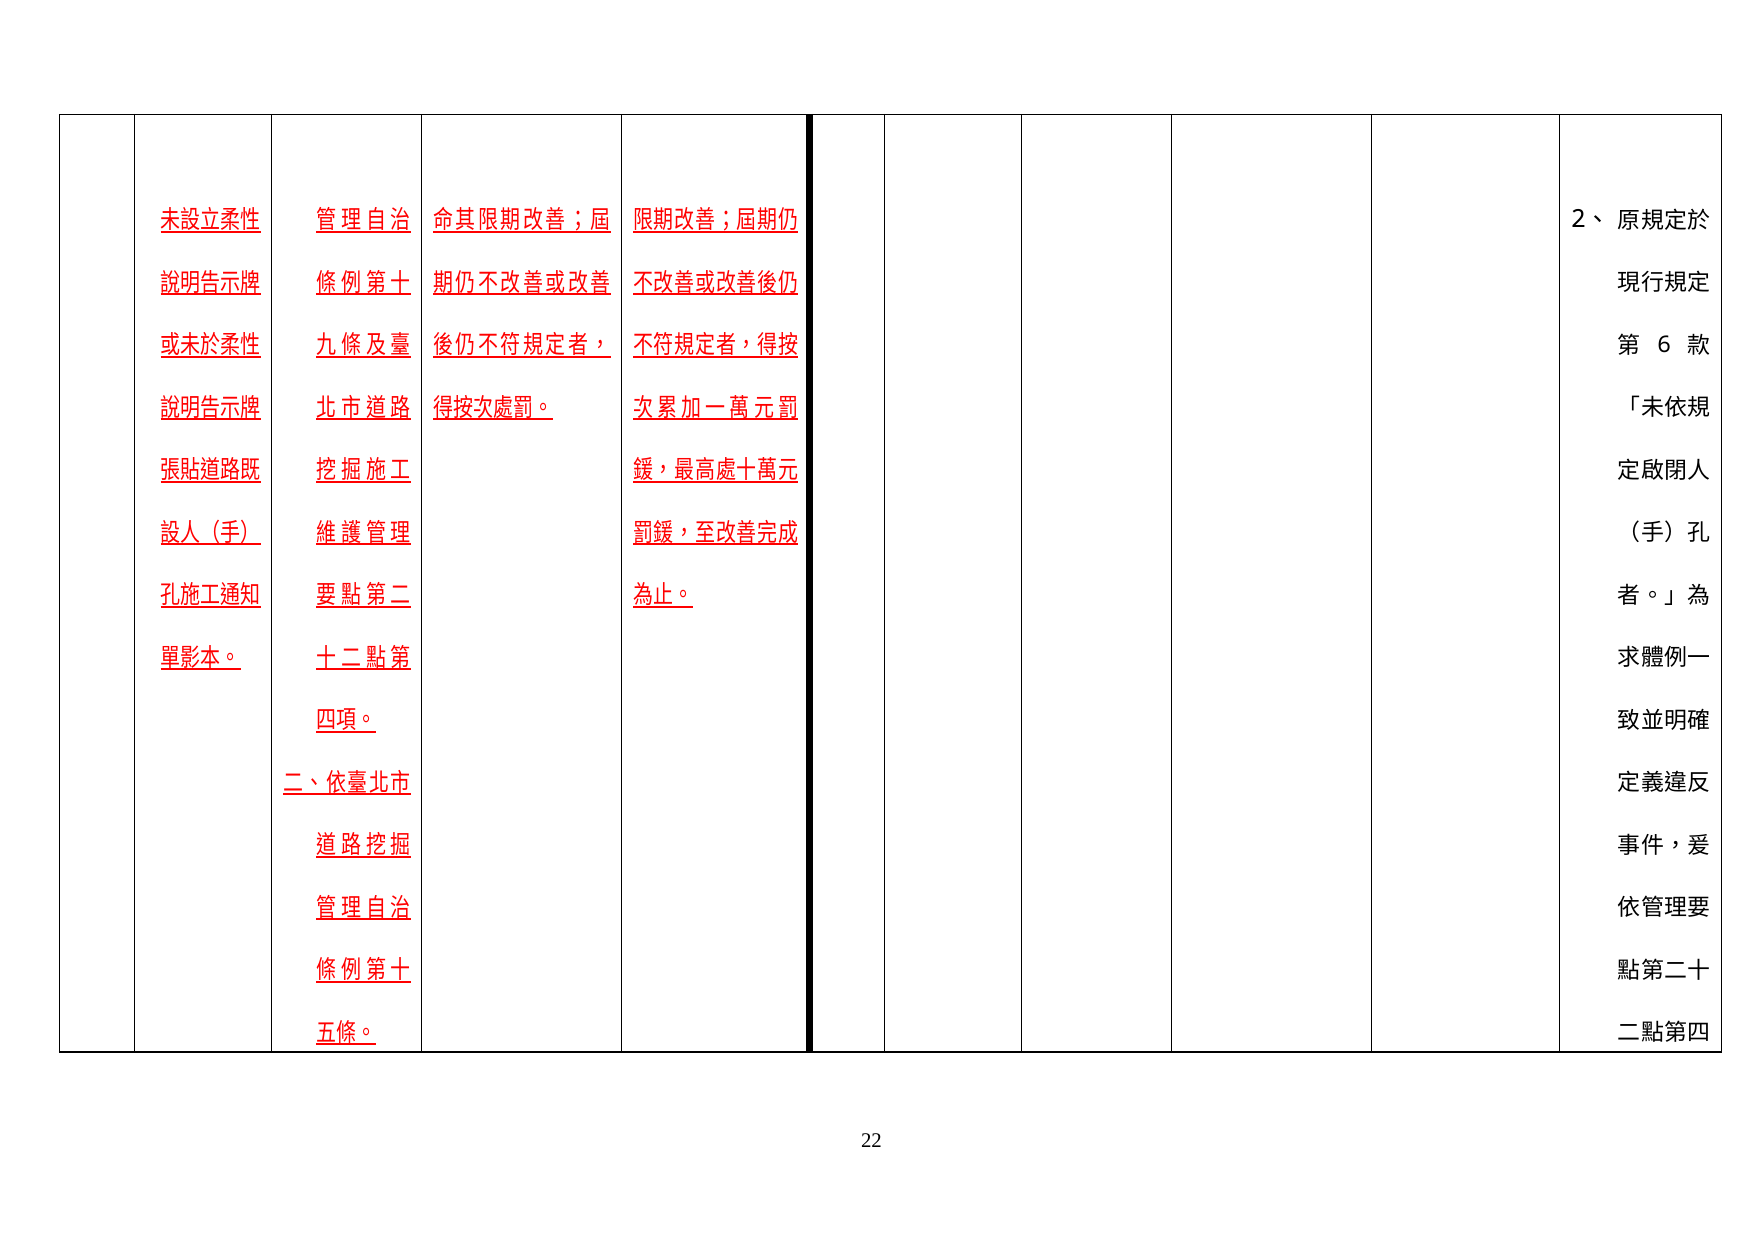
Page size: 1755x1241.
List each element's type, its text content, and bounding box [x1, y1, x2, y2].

table_cell [813, 115, 884, 1051]
table_cell [885, 115, 1021, 1051]
table_cell [1172, 115, 1371, 1051]
table_cell [1022, 115, 1171, 1051]
table_cell 本款新增。 原規定於現行規定第6款「未依規定啟閉人（手）孔者。」為求體例一致並明確定義違反事件，爰依管理要點第二十二點第四項增訂。 [1560, 115, 1721, 1051]
table_cell [60, 115, 134, 1051]
table_cell 限期改善；屆期仍不改善或改善後仍不符規定者，得按次累加一萬元罰鍰，最高處十萬元罰鍰，至改善完成為止。 [622, 115, 806, 1051]
table_cell 命其限期改善；屆期仍不改善或改善後仍不符規定者，得按次處罰。 [422, 115, 621, 1051]
table_cell [1372, 115, 1559, 1051]
table_cell 未設立柔性說明告示牌或未於柔性說明告示牌張貼道路既設人（手）孔施工通知單影本。 [135, 115, 271, 1051]
table_cell 管理自治條例第十九條及臺北市道路挖掘施工維護管理要點第二十二點第四項。 二、依臺北市道路挖掘管理自治條例第十五條。 [272, 115, 421, 1051]
